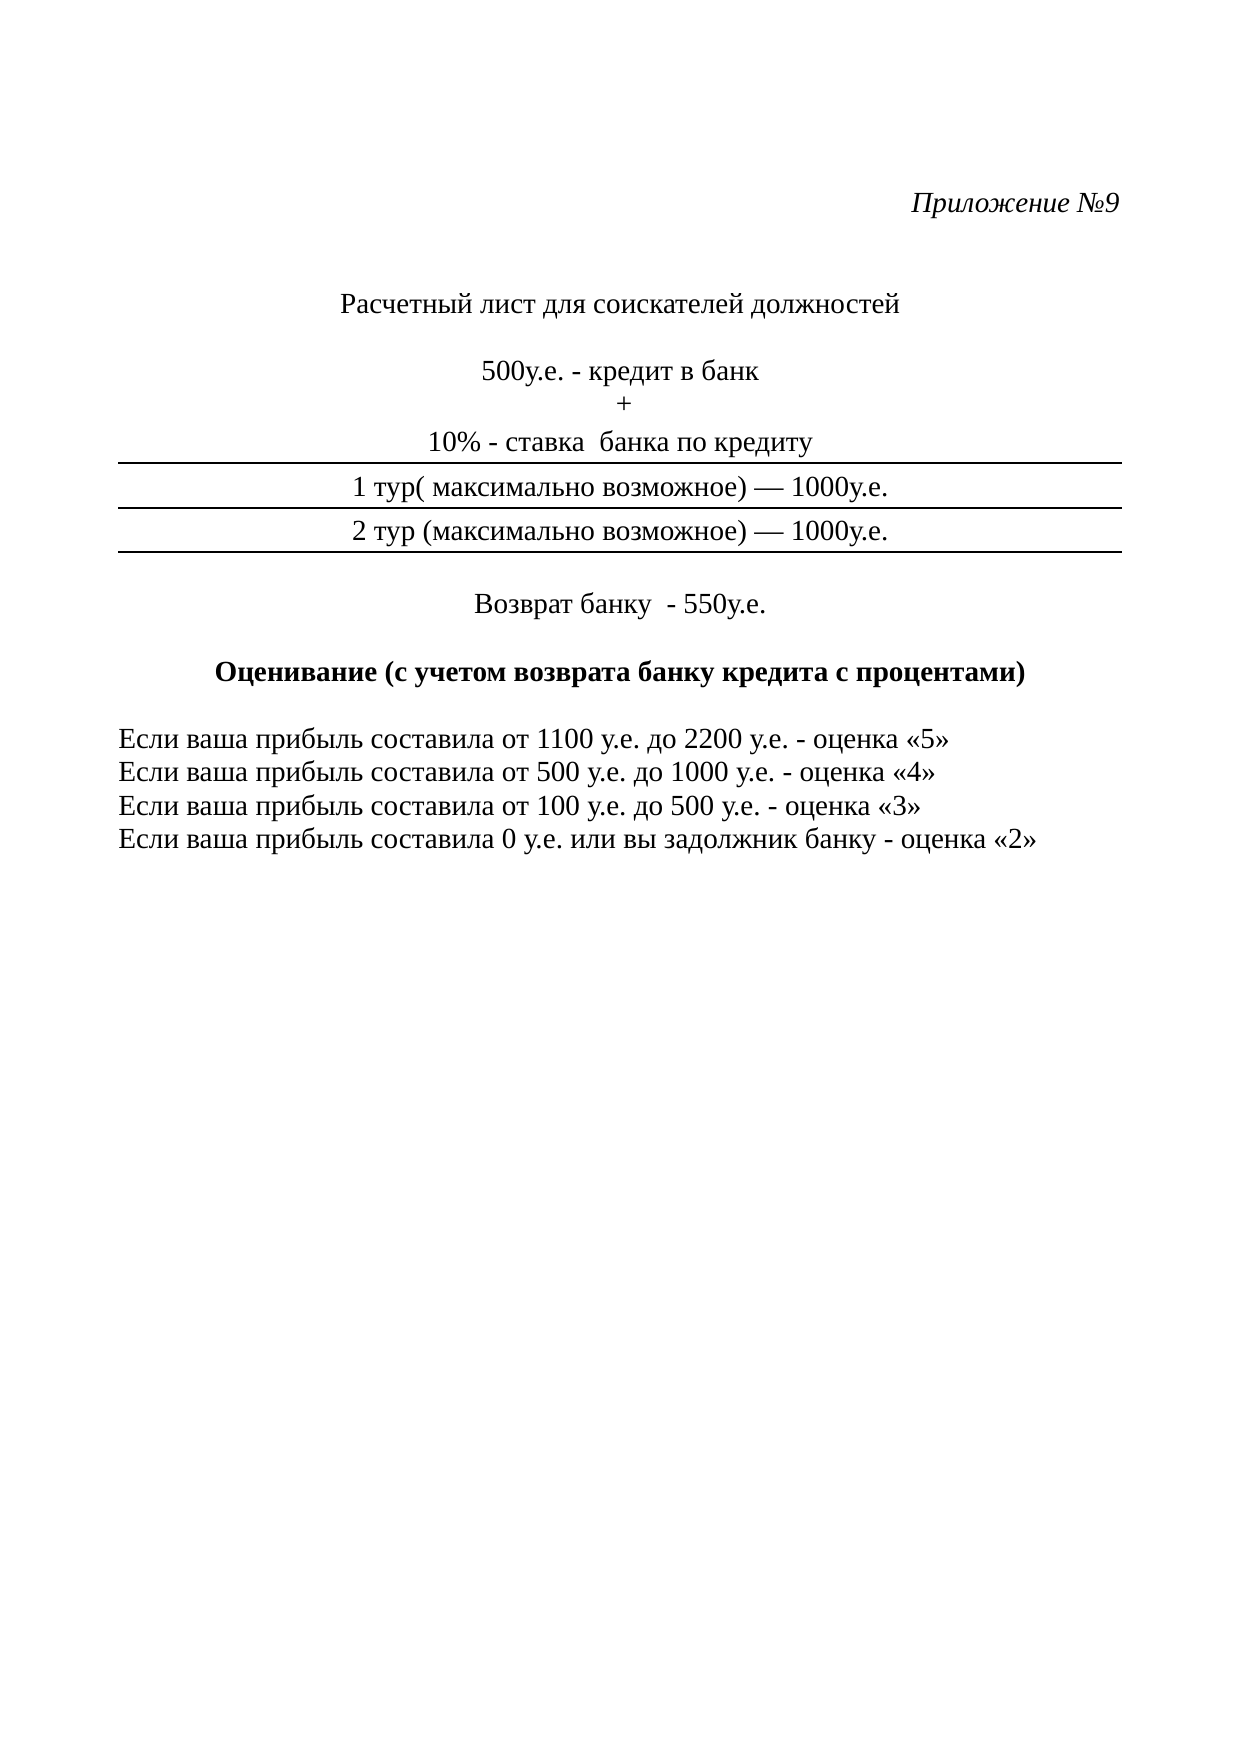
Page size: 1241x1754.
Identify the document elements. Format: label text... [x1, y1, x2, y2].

text Оценивание (с учетом возврата банку кредита с процентами) [118, 654, 1122, 687]
text Если ваша прибыль составила 0 у.е. или вы задолжник банку - оценка «2» [118, 821, 1122, 855]
text Если ваша прибыль составила от 500 у.е. до 1000 у.е. - оценка «4» [118, 754, 1122, 788]
text Если ваша прибыль составила от 1100 у.е. до 2200 у.е. - оценка «5» [118, 721, 1122, 754]
text 1 тур( максимально возможное) — 1000у.е. [118, 464, 1122, 507]
text Возврат банку - 550у.е. [118, 587, 1122, 620]
text 500у.е. - кредит в банк [118, 353, 1122, 386]
text 10% - ставка банка по кредиту [118, 420, 1122, 462]
text Приложение №9 [118, 185, 1122, 219]
text 2 тур (максимально возможное) — 1000у.е. [118, 509, 1122, 551]
text Если ваша прибыль составила от 100 у.е. до 500 у.е. - оценка «3» [118, 788, 1122, 821]
text + [118, 386, 1122, 420]
text Расчетный лист для соискателей должностей [118, 286, 1122, 319]
